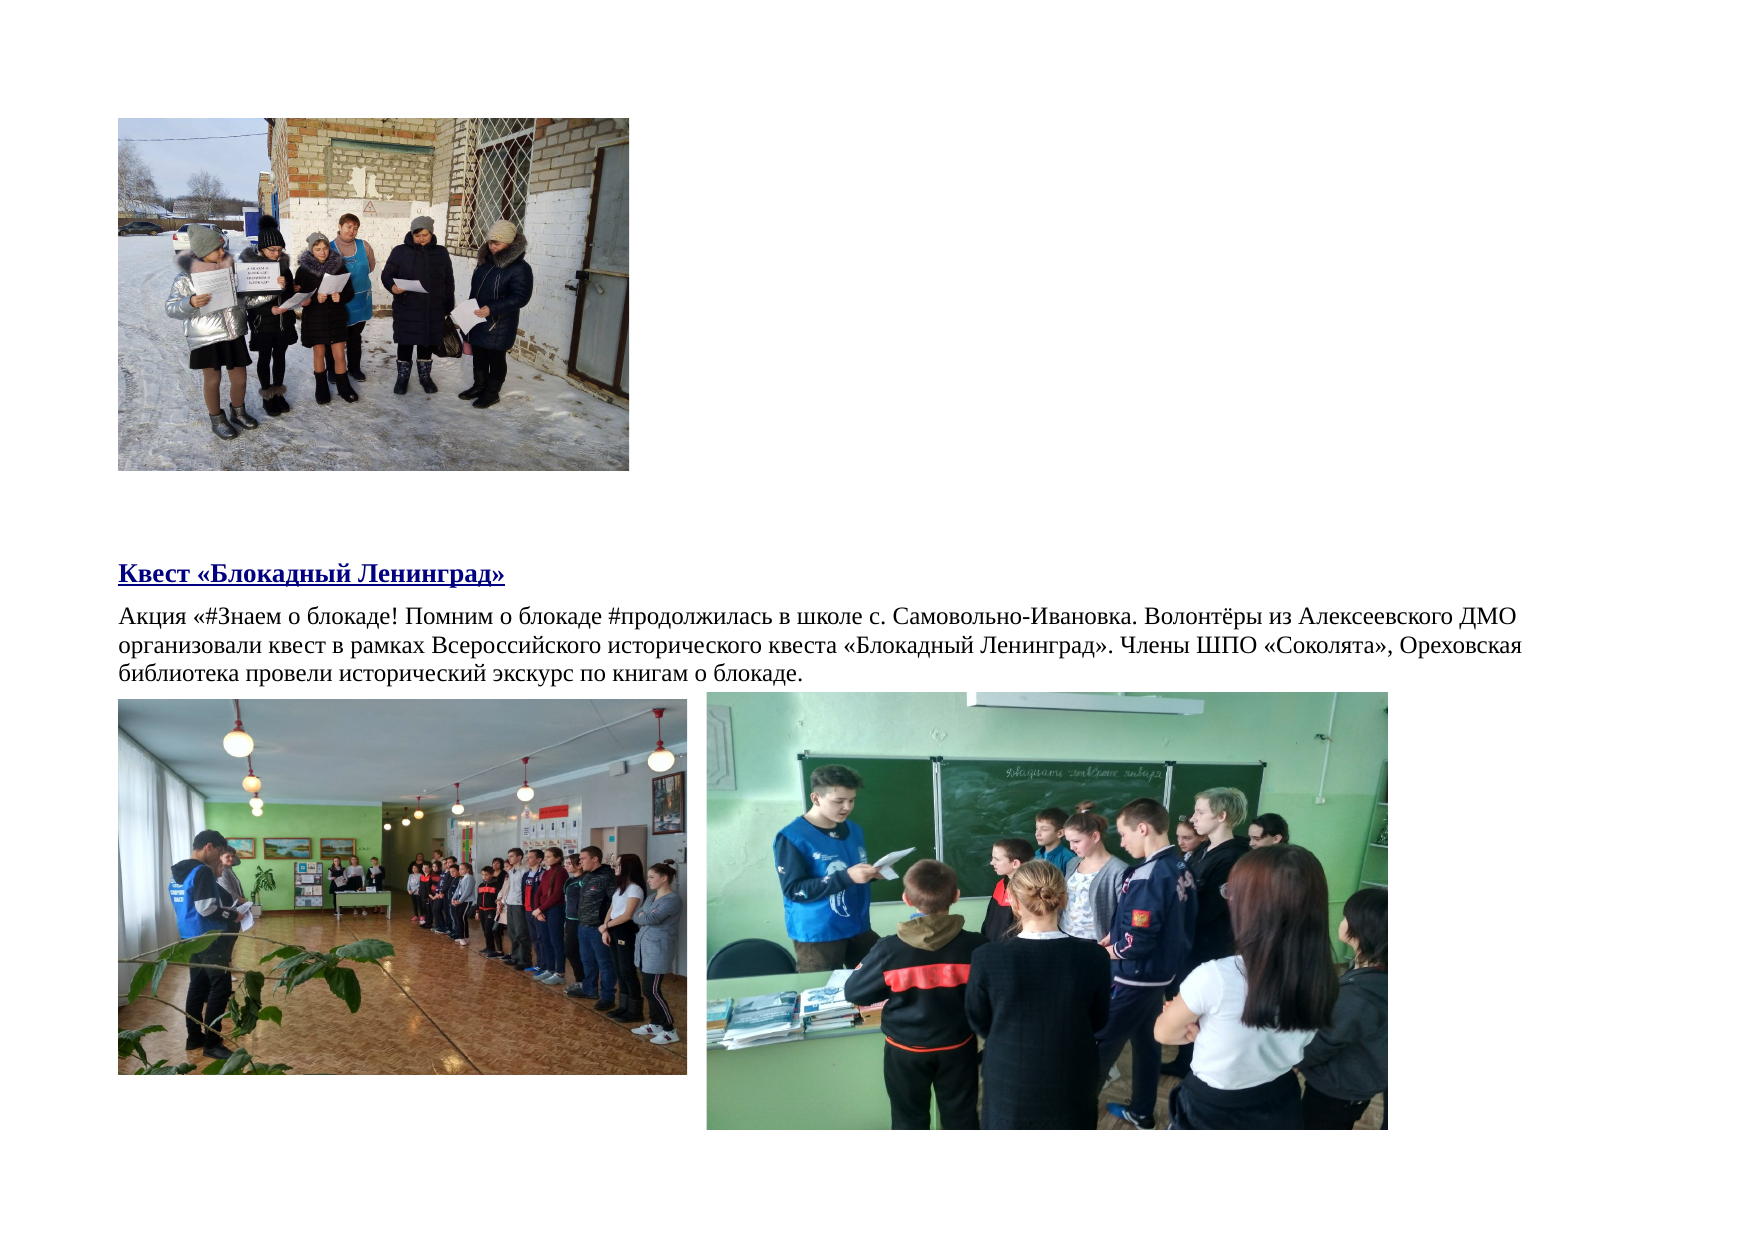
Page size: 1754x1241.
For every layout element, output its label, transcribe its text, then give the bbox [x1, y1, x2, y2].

picture [706, 692, 1388, 1130]
picture [118, 699, 688, 1075]
text Акция «#Знаем о блокаде! Помним о блокаде #продолжилась в школе с. Самовольно-Ивановка. Волонтёры из Алексеевского ДМО организовали квест в рамках Всероссийского исторического квеста «Блокадный Ленинград». Члены ШПО «Соколята», Ореховская библиотека провели исторический экскурс по книгам о блокаде. [118, 601, 1636, 687]
picture [118, 118, 630, 471]
subtitle Квест «Блокадный Ленинград» [118, 557, 1636, 588]
